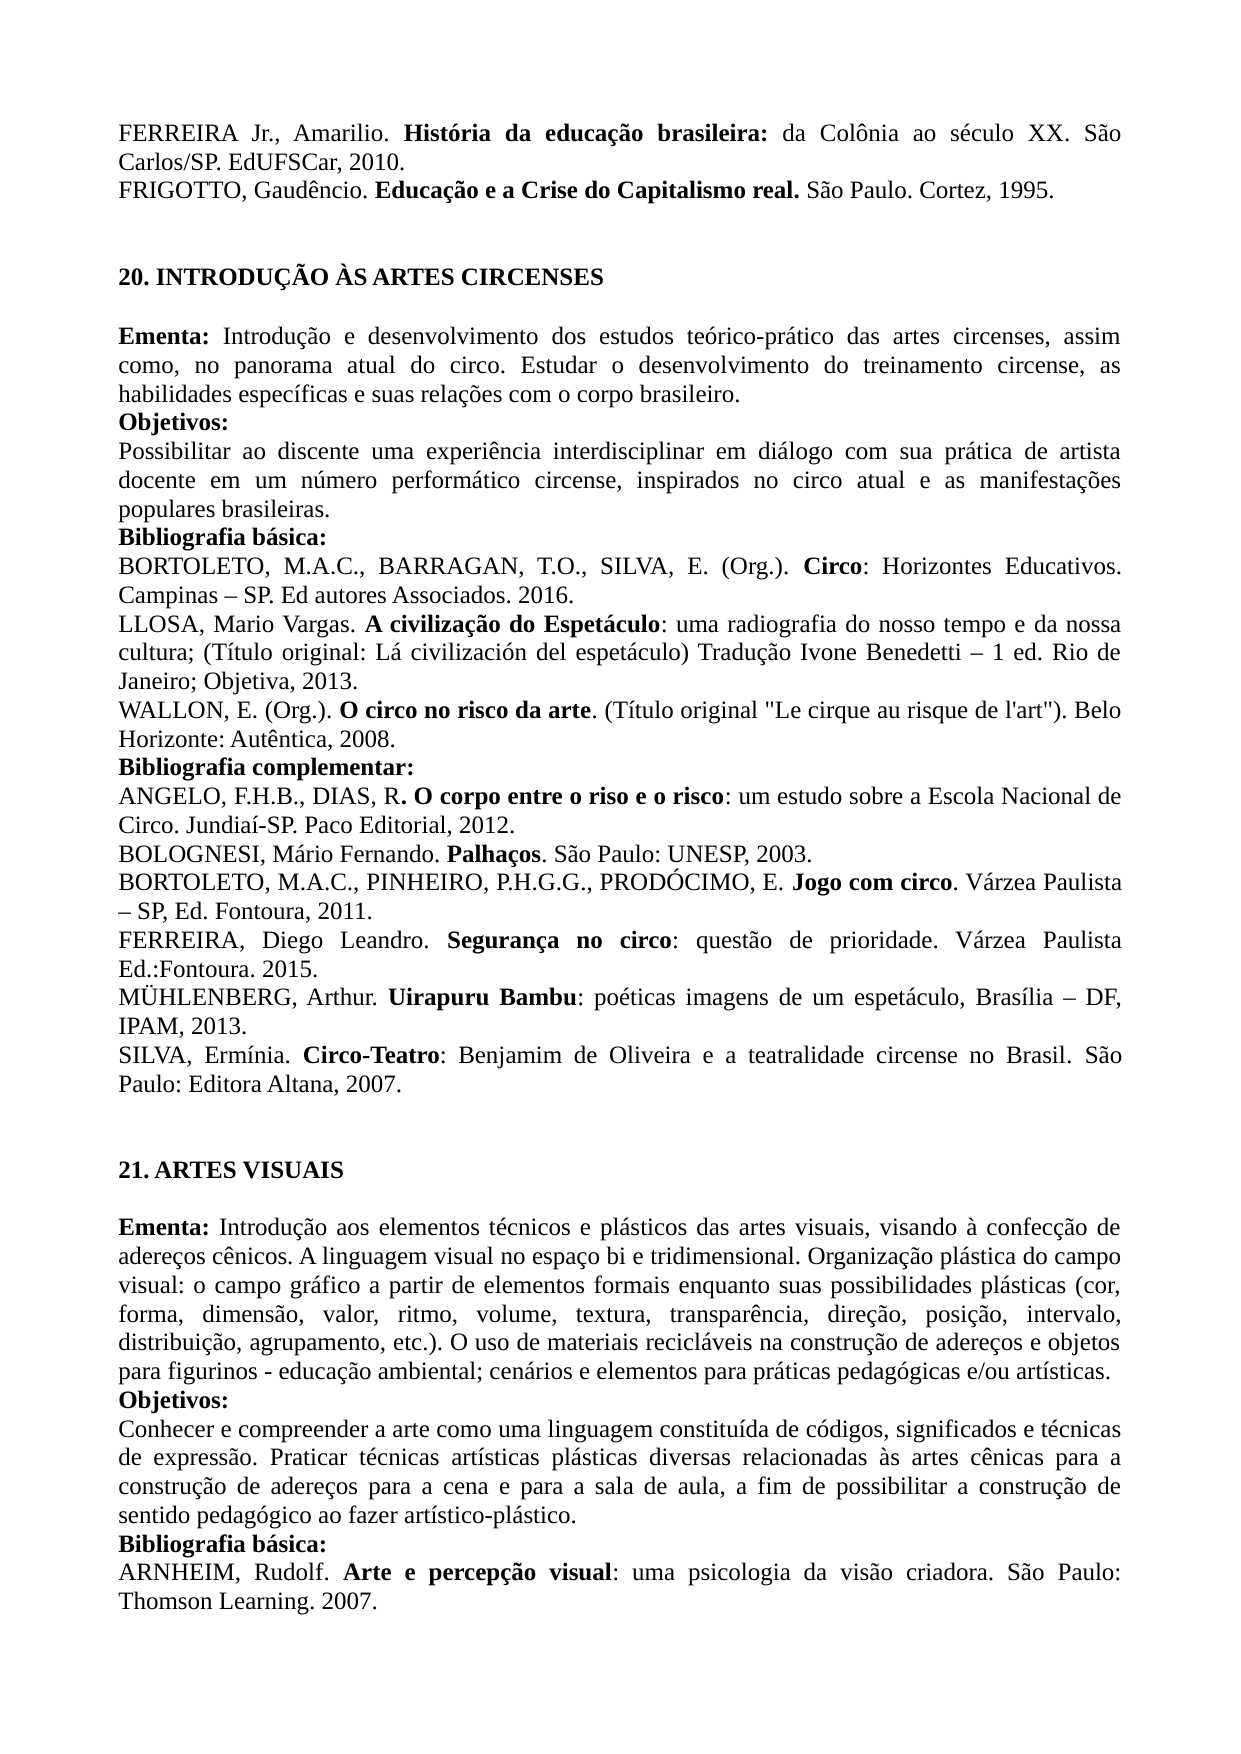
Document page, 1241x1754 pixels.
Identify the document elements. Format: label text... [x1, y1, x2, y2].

text Ementa: Introdução e desenvolvimento dos estudos teórico-prático das artes circenses, assim como, no panorama atual do circo. Estudar o desenvolvimento do treinamento circense, as habilidades específicas e suas relações com o corpo brasileiro. [118, 321, 1122, 407]
text BORTOLETO, M.A.C., BARRAGAN, T.O., SILVA, E. (Org.). Circo: Horizontes Educativos. Campinas – SP. Ed autores Associados. 2016. [118, 551, 1122, 609]
text MÜHLENBERG, Arthur. Uirapuru Bambu: poéticas imagens de um espetáculo, Brasília – DF, IPAM, 2013. [118, 982, 1122, 1040]
text WALLON, E. (Org.). O circo no risco da arte. (Título original "Le cirque au risque de l'art"). Belo Horizonte: Autêntica, 2008. [118, 695, 1122, 752]
text BOLOGNESI, Mário Fernando. Palhaços. São Paulo: UNESP, 2003. [118, 839, 1122, 867]
text SILVA, Ermínia. Circo-Teatro: Benjamim de Oliveira e a teatralidade circense no Brasil. São Paulo: Editora Altana, 2007. [118, 1040, 1122, 1097]
text Ementa: Introdução aos elementos técnicos e plásticos das artes visuais, visando à confecção de adereços cênicos. A linguagem visual no espaço bi e tridimensional. Organização plástica do campo visual: o campo gráfico a partir de elementos formais enquanto suas possibilidades plásticas (cor, forma, dimensão, valor, ritmo, volume, textura, transparência, direção, posição, intervalo, distribuição, agrupamento, etc.). O uso de materiais recicláveis na construção de adereços e objetos para figurinos - educação ambiental; cenários e elementos para práticas pedagógicas e/ou artísticas. [118, 1212, 1122, 1385]
text Bibliografia básica: [118, 1529, 1122, 1557]
text Conhecer e compreender a arte como uma linguagem constituída de códigos, significados e técnicas de expressão. Praticar técnicas artísticas plásticas diversas relacionadas às artes cênicas para a construção de adereços para a cena e para a sala de aula, a fim de possibilitar a construção de sentido pedagógico ao fazer artístico-plástico. [118, 1414, 1122, 1529]
text ANGELO, F.H.B., DIAS, R. O corpo entre o riso e o risco: um estudo sobre a Escola Nacional de Circo. Jundiaí-SP. Paco Editorial, 2012. [118, 781, 1122, 839]
text LLOSA, Mario Vargas. A civilização do Espetáculo: uma radiografia do nosso tempo e da nossa cultura; (Título original: Lá civilización del espetáculo) Tradução Ivone Benedetti – 1 ed. Rio de Janeiro; Objetiva, 2013. [118, 609, 1122, 695]
text 20. INTRODUÇÃO ÀS ARTES CIRCENSES [118, 262, 1122, 291]
text FRIGOTTO, Gaudêncio. Educação e a Crise do Capitalismo real. São Paulo. Cortez, 1995. [118, 176, 1122, 204]
text Possibilitar ao discente uma experiência interdisciplinar em diálogo com sua prática de artista docente em um número performático circense, inspirados no circo atual e as manifestações populares brasileiras. [118, 436, 1122, 522]
text Bibliografia complementar: [118, 752, 1122, 781]
text FERREIRA Jr., Amarilio. História da educação brasileira: da Colônia ao século XX. São Carlos/SP. EdUFSCar, 2010. [118, 118, 1122, 176]
text 21. ARTES VISUAIS [118, 1155, 1122, 1184]
text BORTOLETO, M.A.C., PINHEIRO, P.H.G.G., PRODÓCIMO, E. Jogo com circo. Várzea Paulista – SP, Ed. Fontoura, 2011. [118, 867, 1122, 925]
text ARNHEIM, Rudolf. Arte e percepção visual: uma psicologia da visão criadora. São Paulo: Thomson Learning. 2007. [118, 1557, 1122, 1615]
text Objetivos: [118, 407, 1122, 436]
text Objetivos: [118, 1385, 1122, 1414]
text FERREIRA, Diego Leandro. Segurança no circo: questão de prioridade. Várzea Paulista Ed.:Fontoura. 2015. [118, 925, 1122, 982]
text Bibliografia básica: [118, 522, 1122, 551]
